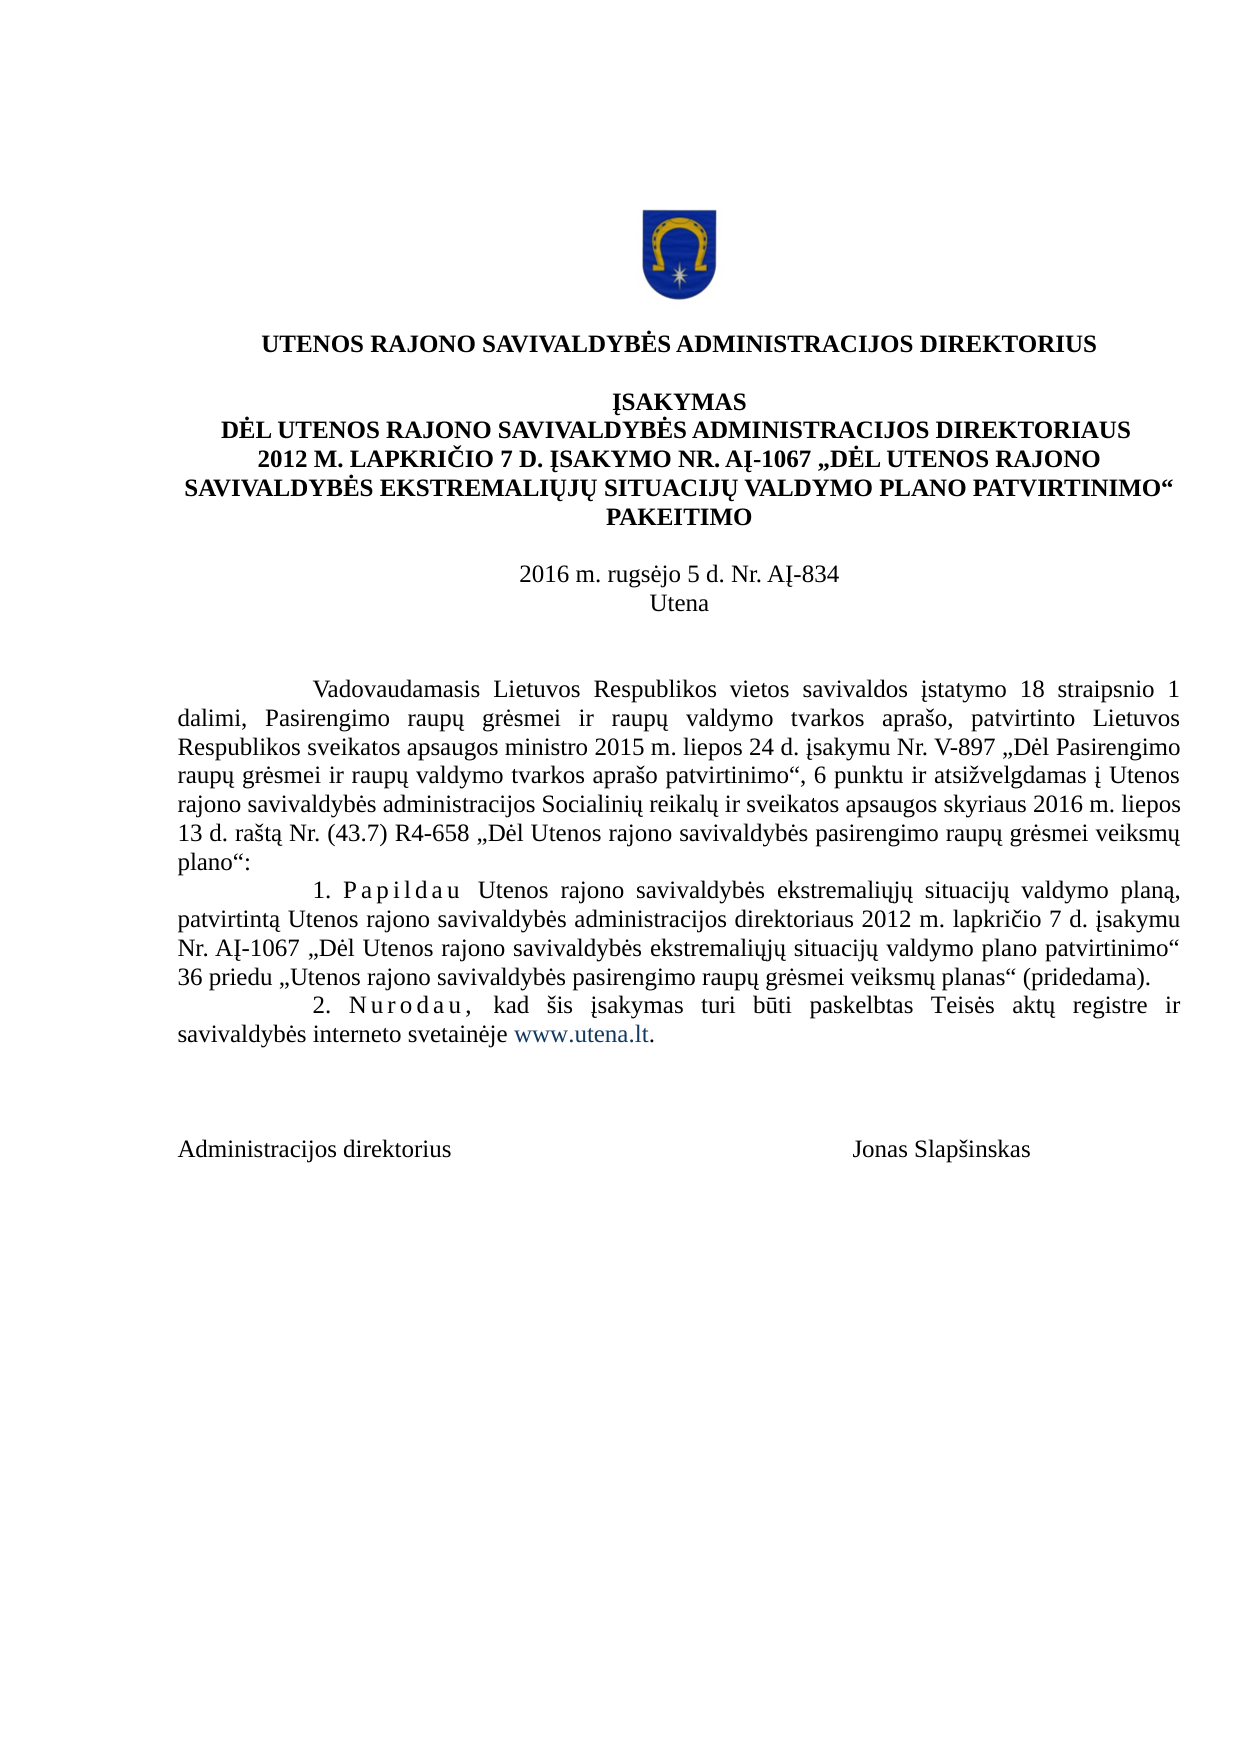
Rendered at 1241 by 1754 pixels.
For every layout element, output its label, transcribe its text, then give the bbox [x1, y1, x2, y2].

text Administracijos direktorius Jonas Slapšinskas [177, 1134, 1181, 1163]
text ĮSAKYMAS [177, 387, 1181, 415]
text DĖL UTENOS RAJONO SAVIVALDYBĖS ADMINISTRACIJOS DIREKTORIAUS [177, 415, 1181, 444]
text 1. Papildau Utenos rajono savivaldybės ekstremaliųjų situacijų valdymo planą, patvirtintą Utenos rajono savivaldybės administracijos direktoriaus 2012 m. lapkričio 7 d. įsakymu Nr. AĮ-1067 „Dėl Utenos rajono savivaldybės ekstremaliųjų situacijų valdymo plano patvirtinimo“ 36 priedu „Utenos rajono savivaldybės pasirengimo raupų grėsmei veiksmų planas“ (pridedama). [177, 875, 1181, 990]
text 2012 M. LAPKRIČIO 7 D. ĮSAKYMO NR. AĮ-1067 „DĖL UTENOS RAJONO SAVIVALDYBĖS EKSTREMALIŲJŲ SITUACIJŲ VALDYMO PLANO PATVIRTINIMO“ PAKEITIMO [177, 444, 1181, 530]
text UTENOS RAJONO SAVIVALDYBĖS ADMINISTRACIJOS DIREKTORIUS [177, 329, 1181, 358]
text 2016 m. rugsėjo 5 d. Nr. AĮ-834 [177, 559, 1181, 588]
text 2. Nurodau, kad šis įsakymas turi būti paskelbtas Teisės aktų registre ir savivaldybės interneto svetainėje www.utena.lt. [177, 990, 1181, 1048]
text Vadovaudamasis Lietuvos Respublikos vietos savivaldos įstatymo 18 straipsnio 1 dalimi, Pasirengimo raupų grėsmei ir raupų valdymo tvarkos aprašo, patvirtinto Lietuvos Respublikos sveikatos apsaugos ministro 2015 m. liepos 24 d. įsakymu Nr. V-897 „Dėl Pasirengimo raupų grėsmei ir raupų valdymo tvarkos aprašo patvirtinimo“, 6 punktu ir atsižvelgdamas į Utenos rajono savivaldybės administracijos Socialinių reikalų ir sveikatos apsaugos skyriaus 2016 m. liepos 13 d. raštą Nr. (43.7) R4-658 „Dėl Utenos rajono savivaldybės pasirengimo raupų grėsmei veiksmų plano“: [177, 674, 1181, 875]
text Utena [177, 588, 1181, 617]
